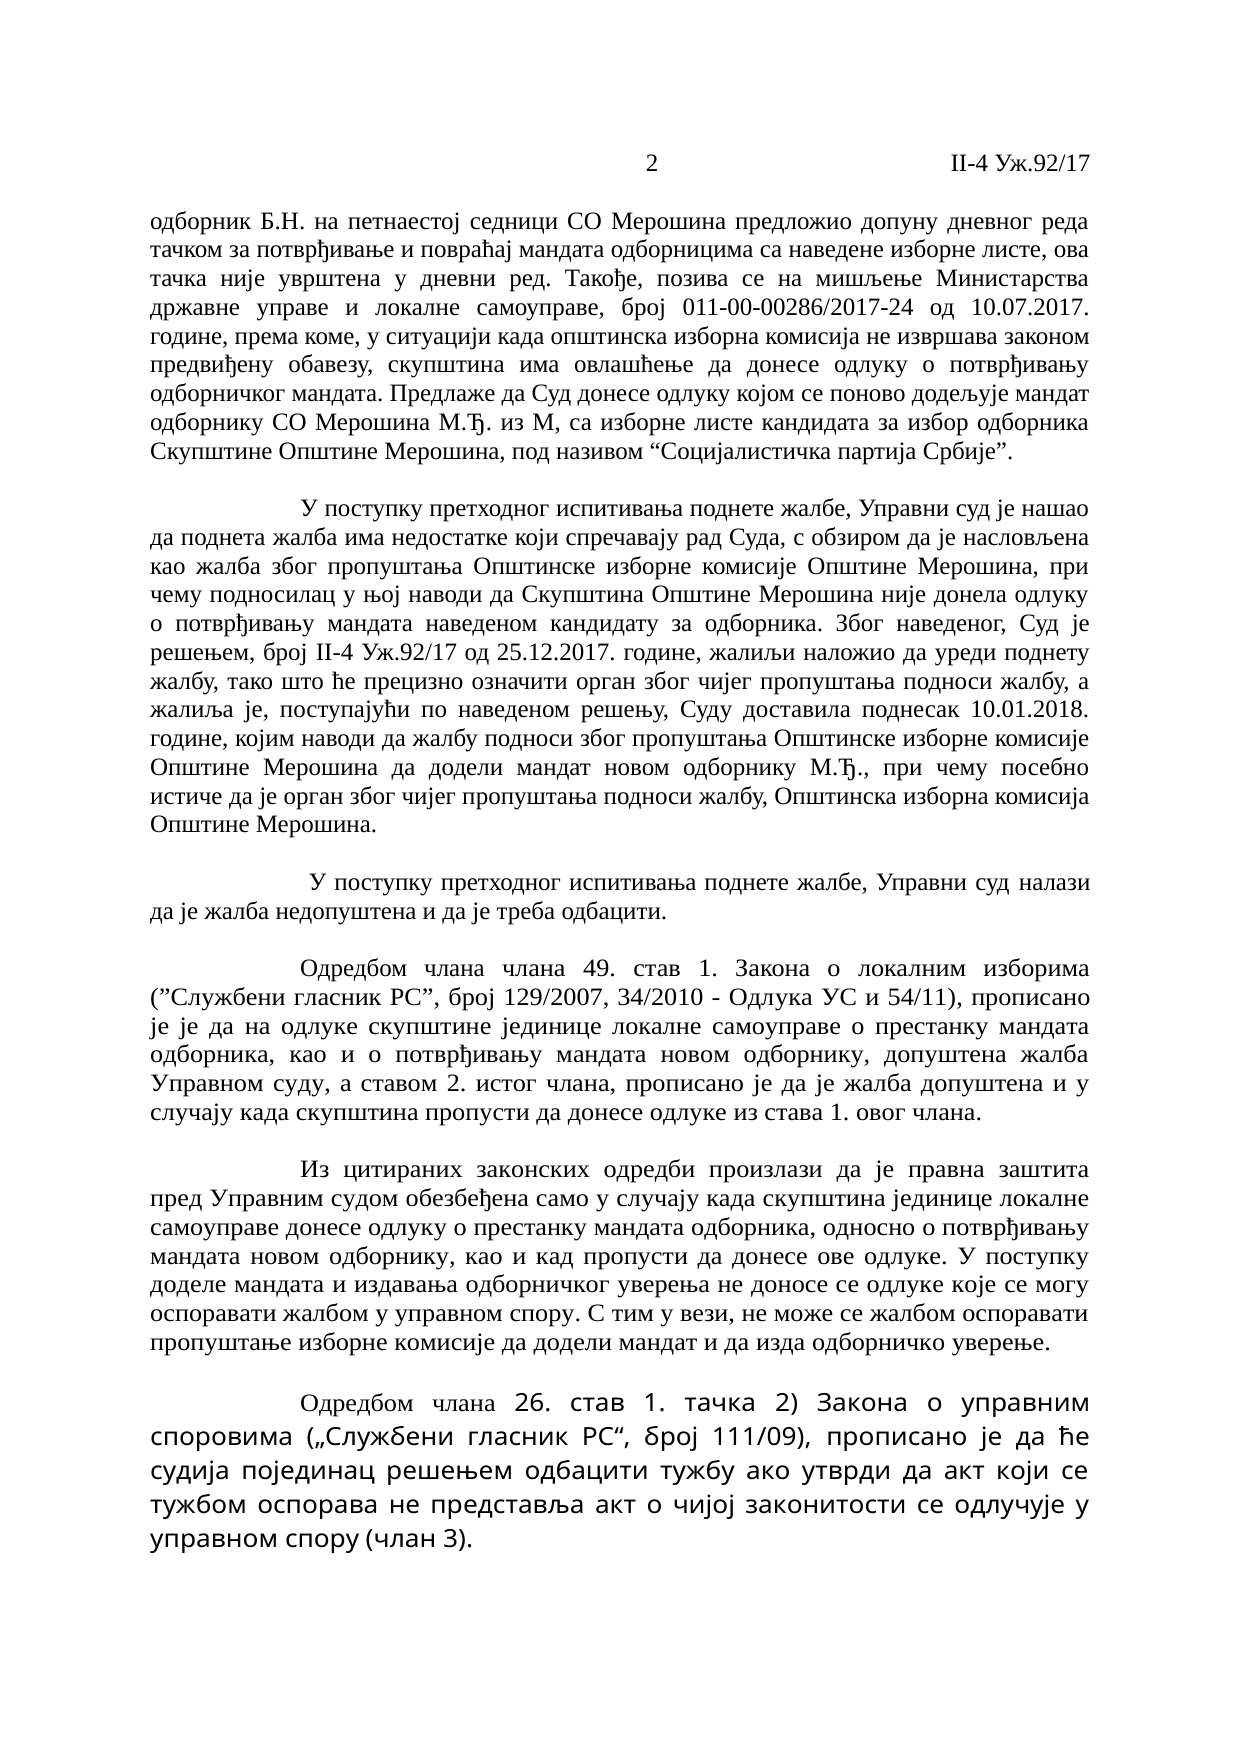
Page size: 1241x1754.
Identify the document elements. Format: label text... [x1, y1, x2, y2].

text Из цитираних законских одредби произлази да је правна заштита пред Управним судом обезбеђена само у случају када скупштина јединице локалне самоуправе донесе одлуку о престанку мандата одборника, односно о потврђивању мандата новом одборнику, као и кад пропусти да донесе ове одлуке. У поступку доделе мандата и издавања одборничког уверења не доносе се одлуке које се могу оспоравати жалбом у управном спору. С тим у вези, не може се жалбом оспоравати пропуштање изборне комисије да додели мандат и да изда одборничко уверење. [150, 1154, 1090, 1356]
text Одредбом члана 26. став 1. тачка 2) Закона о управним споровима („Службени гласник РС“, број 111/09), прописано је да ће судија појединац решењем одбацити тужбу ако утврди да акт који се тужбом оспорава не представља акт о чијој законитости се одлучује у управном спору (члан 3). [150, 1384, 1090, 1555]
text Одредбом члана члана 49. став 1. Закона о локалним изборима (”Службени гласник РС”, број 129/2007, 34/2010 - Одлука УС и 54/11), прописано је је да на одлуке скупштине јединице локалне самоуправе о престанку мандата одборника, као и о потврђивању мандата новом одборнику, допуштена жалба Управном суду, а ставом 2. истог члана, прописано је да је жалба допуштена и у случају када скупштина пропусти да донесе одлуке из става 1. овог члана. [150, 953, 1090, 1126]
text У поступку претходног испитивања поднете жалбе, Управни суд је нашао да поднета жалба има недостатке који спречавају рад Суда, с обзиром да је насловљена као жалба због пропуштања Општинске изборне комисије Општине Мерошина, при чему подносилац у њој наводи да Скупштина Општине Мерошина није донела одлуку о потврђивању мандата наведеном кандидату за одборника. Због наведеног, Суд је решењем, број II-4 Уж.92/17 од 25.12.2017. године, жалиљи наложио да уреди поднету жалбу, тако што ће прецизно означити орган због чијег пропуштања подноси жалбу, а жалиља је, поступајући по наведеном решењу, Суду доставила поднесак 10.01.2018. године, којим наводи да жалбу подноси због пропуштања Општинске изборне комисије Општине Мерошина да додели мандат новом одборнику М.Ђ., при чему посебно истиче да је орган због чијег пропуштања подноси жалбу, Општинска изборна комисија Општине Мерошина. [150, 493, 1090, 838]
text У поступку претходног испитивања поднете жалбе, Управни суд налази да је жалба недопуштена и да је треба одбацити. [150, 867, 1090, 924]
text одборник Б.Н. на петнаестој седници СО Мерошина предложио допуну дневног реда тачком за потврђивање и повраћај мандата одборницима са наведене изборне листе, ова тачка није уврштена у дневни ред. Такође, позива се на мишљење Министарства државне управе и локалне самоуправе, број 011-00-00286/2017-24 од 10.07.2017. године, према коме, у ситуацији када општинска изборна комисија не извршава законом предвиђену обавезу, скупштина има овлашћење да донесе одлуку о потврђивању одборничког мандата. Предлаже да Суд донесе одлуку којом се поново додељује мандат одборнику СО Мерошина М.Ђ. из М, са изборне листе кандидата за избор одборника Скупштине Општине Мерошина, под називом “Социјалистичка партија Србије”. [150, 206, 1090, 464]
